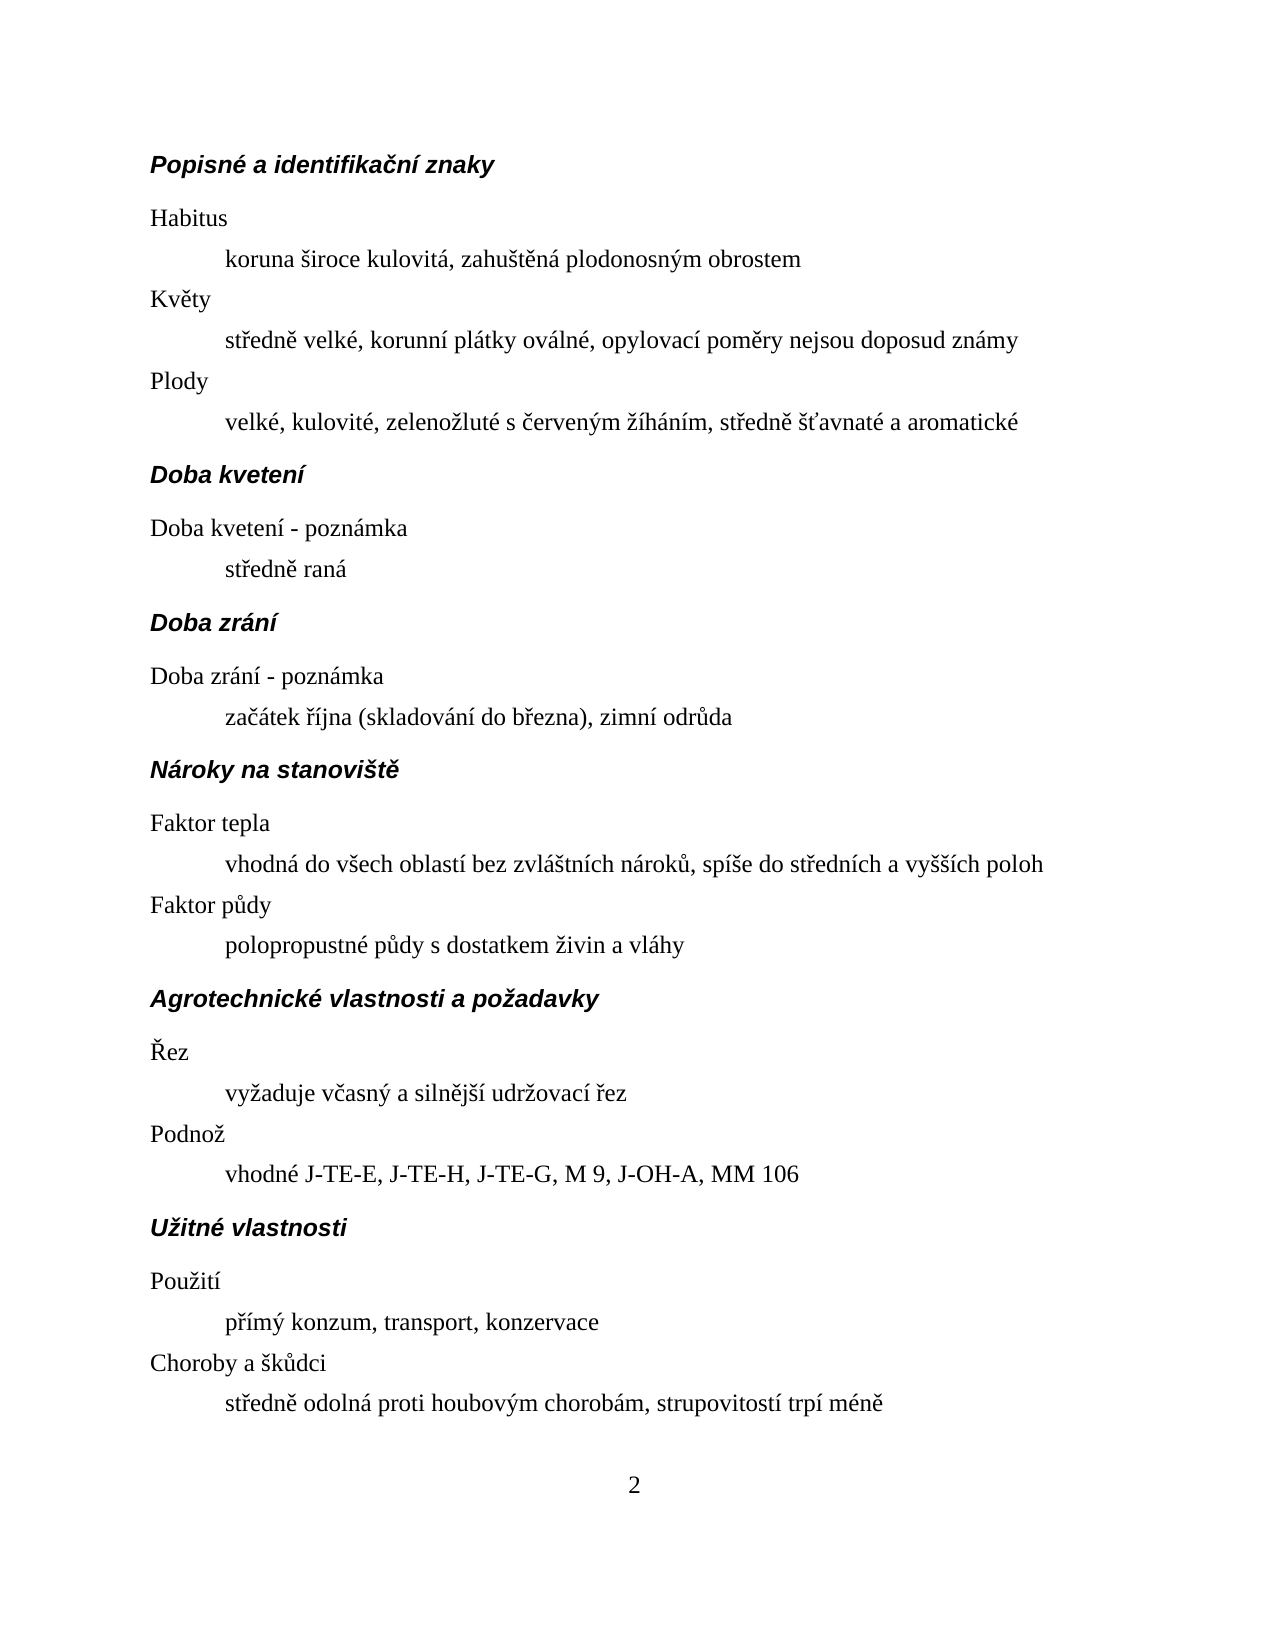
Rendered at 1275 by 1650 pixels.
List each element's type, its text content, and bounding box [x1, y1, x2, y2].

text středně velké, korunní plátky oválné, opylovací poměry nejsou doposud známy [225, 325, 1125, 354]
text velké, kulovité, zelenožluté s červeným žíháním, středně šťavnaté a aromatické [225, 407, 1125, 435]
text vhodné J-TE-E, J-TE-H, J-TE-G, M 9, J-OH-A, MM 106 [225, 1159, 1125, 1188]
text Faktor půdy [150, 890, 1125, 919]
text Habitus [150, 203, 1125, 232]
text Květy [150, 284, 1125, 313]
text Plody [150, 366, 1125, 395]
text Použití [150, 1266, 1125, 1295]
text koruna široce kulovitá, zahuštěná plodonosným obrostem [225, 244, 1125, 272]
text vhodná do všech oblastí bez zvláštních nároků, spíše do středních a vyšších poloh [225, 849, 1125, 878]
subtitle Agrotechnické vlastnosti a požadavky [150, 984, 1125, 1013]
text středně odolná proti houbovým chorobám, strupovitostí trpí méně [225, 1388, 1125, 1417]
text Choroby a škůdci [150, 1348, 1125, 1377]
text Řez [150, 1037, 1125, 1066]
text Faktor tepla [150, 808, 1125, 837]
text vyžaduje včasný a silnější udržovací řez [225, 1078, 1125, 1107]
text Podnož [150, 1119, 1125, 1148]
text začátek října (skladování do března), zimní odrůda [225, 702, 1125, 730]
subtitle Doba zrání [150, 608, 1125, 636]
text Doba zrání - poznámka [150, 661, 1125, 690]
subtitle Užitné vlastnosti [150, 1213, 1125, 1242]
text Doba kvetení - poznámka [150, 513, 1125, 542]
text středně raná [225, 554, 1125, 583]
text polopropustné půdy s dostatkem živin a vláhy [225, 931, 1125, 959]
subtitle Doba kvetení [150, 460, 1125, 489]
subtitle Nároky na stanoviště [150, 755, 1125, 784]
subtitle Popisné a identifikační znaky [150, 150, 1125, 178]
text přímý konzum, transport, konzervace [225, 1307, 1125, 1336]
